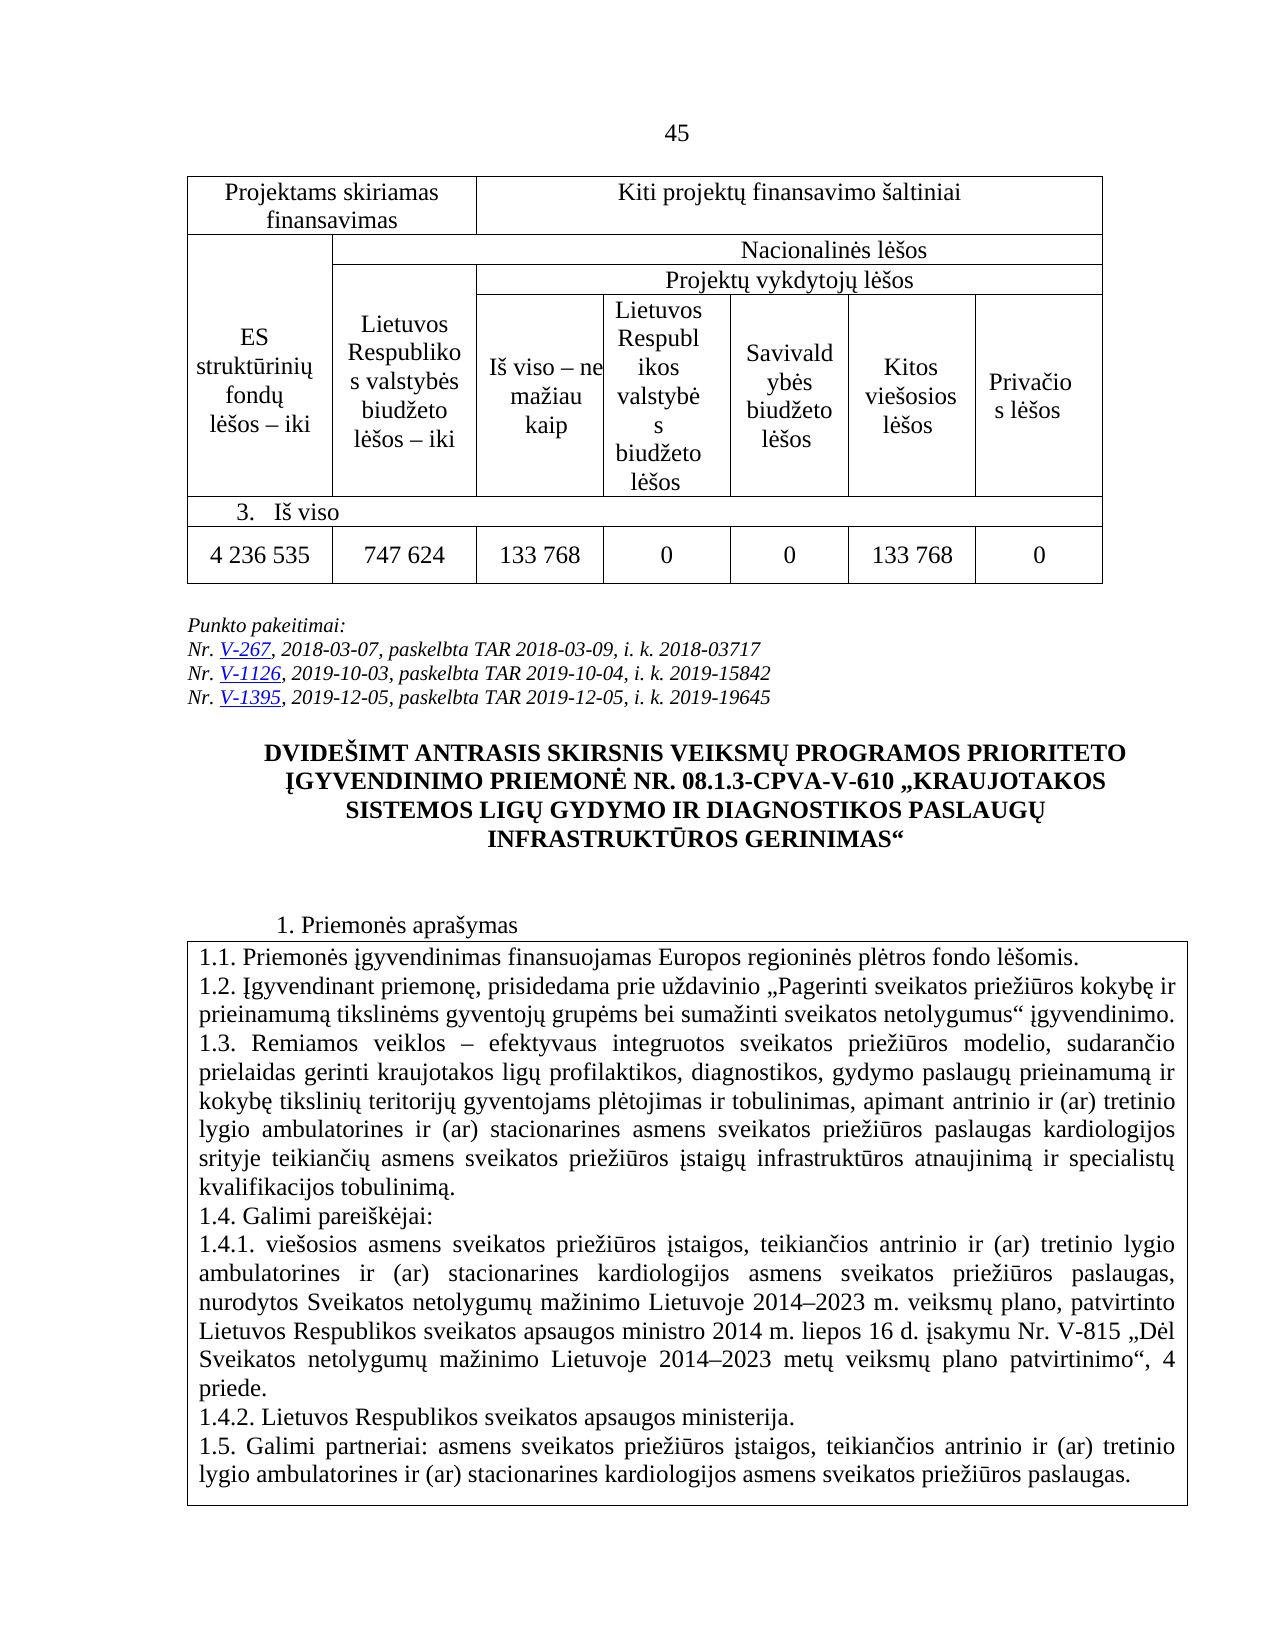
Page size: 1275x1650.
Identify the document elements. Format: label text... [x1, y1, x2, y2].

table_cell 1.4. Galimi pareiškėjai: 1.4.1. viešosios asmens sveikatos priežiūros įstaigos, teikiančios antrinio ir (ar) tretinio lygio ambulatorines ir (ar) stacionarines kardiologijos asmens sveikatos priežiūros paslaugas, nurodytos Sveikatos netolygumų mažinimo Lietuvoje 2014–2023 m. veiksmų plano, patvirtinto Lietuvos Respublikos sveikatos apsaugos ministro 2014 m. liepos 16 d. įsakymu Nr. V-815 „Dėl Sveikatos netolygumų mažinimo Lietuvoje 2014–2023 metų veiksmų plano patvirtinimo“, 4 priede. 1.4.2. Lietuvos Respublikos sveikatos apsaugos ministerija. [188, 1201, 1187, 1431]
table_cell 1.2. Įgyvendinant priemonę, prisidedama prie uždavinio „Pagerinti sveikatos priežiūros kokybę ir prieinamumą tikslinėms gyventojų grupėms bei sumažinti sveikatos netolygumus“ įgyvendinimo. 1.3. Remiamos veiklos – efektyvaus integruotos sveikatos priežiūros modelio, sudarančio prielaidas gerinti kraujotakos ligų profilaktikos, diagnostikos, gydymo paslaugų prieinamumą ir kokybę tikslinių teritorijų gyventojams plėtojimas ir tobulinimas, apimant antrinio ir (ar) tretinio lygio ambulatorines ir (ar) stacionarines asmens sveikatos priežiūros paslaugas kardiologijos srityje teikiančių asmens sveikatos priežiūros įstaigų infrastruktūros atnaujinimą ir specialistų kvalifikacijos tobulinimą. [188, 971, 1187, 1201]
table_header 1.1. Priemonės įgyvendinimas finansuojamas Europos regioninės plėtros fondo lėšomis. [188, 942, 1187, 971]
table_cell Lietuvos Respublikos valstybės biudžeto lėšos [604, 295, 730, 496]
table_cell ES struktūrinių fondų lėšos – iki [188, 235, 332, 496]
text Nr. V-1126, 2019-10-03, paskelbta TAR 2019-10-04, i. k. 2019-15842 [187, 661, 1167, 685]
table_cell Nacionalinės lėšos [333, 235, 1102, 264]
table_cell Privačios lėšos [976, 295, 1102, 496]
table_cell 1.5. Galimi partneriai: asmens sveikatos priežiūros įstaigos, teikiančios antrinio ir (ar) tretinio lygio ambulatorines ir (ar) stacionarines kardiologijos asmens sveikatos priežiūros paslaugas. [188, 1431, 1187, 1504]
table_cell 747 624 [333, 527, 476, 583]
table_cell Kitos viešosios lėšos [849, 295, 975, 496]
text Punkto pakeitimai: [187, 613, 1167, 637]
table_cell 0 [604, 527, 730, 583]
table_header Kiti projektų finansavimo šaltiniai [477, 177, 1102, 234]
table_cell 133 768 [477, 527, 603, 583]
table_cell Iš viso – ne mažiau kaip [477, 295, 603, 496]
table_cell Savivaldybės biudžeto lėšos [731, 295, 848, 496]
table_header Projektams skiriamas finansavimas [188, 177, 476, 234]
table_cell 0 [731, 527, 848, 583]
table_cell 3. Iš viso [188, 497, 1102, 526]
table_cell Lietuvos Respublikos valstybės biudžeto lėšos – iki [333, 265, 476, 496]
text 1. Priemonės aprašymas [225, 910, 1167, 939]
text DVIDEŠIMT ANTRASIS SKIRSNIS VEIKSMŲ PROGRAMOS PRIORITETO ĮGYVENDINIMO PRIEMONĖ NR. 08.1.3-CPVA-V-610 „KRAUJOTAKOS SISTEMOS LIGŲ GYDYMO IR DIAGNOSTIKOS PASLAUGŲ INFRASTRUKTŪROS GERINIMAS“ [225, 738, 1167, 853]
table_cell 133 768 [849, 527, 975, 583]
table_cell 0 [976, 527, 1102, 583]
table_cell Projektų vykdytojų lėšos [477, 265, 1102, 294]
table_cell 4 236 535 [188, 527, 332, 583]
text Nr. V-1395, 2019-12-05, paskelbta TAR 2019-12-05, i. k. 2019-19645 [187, 685, 1167, 709]
text Nr. V-267, 2018-03-07, paskelbta TAR 2018-03-09, i. k. 2018-03717 [187, 637, 1167, 661]
